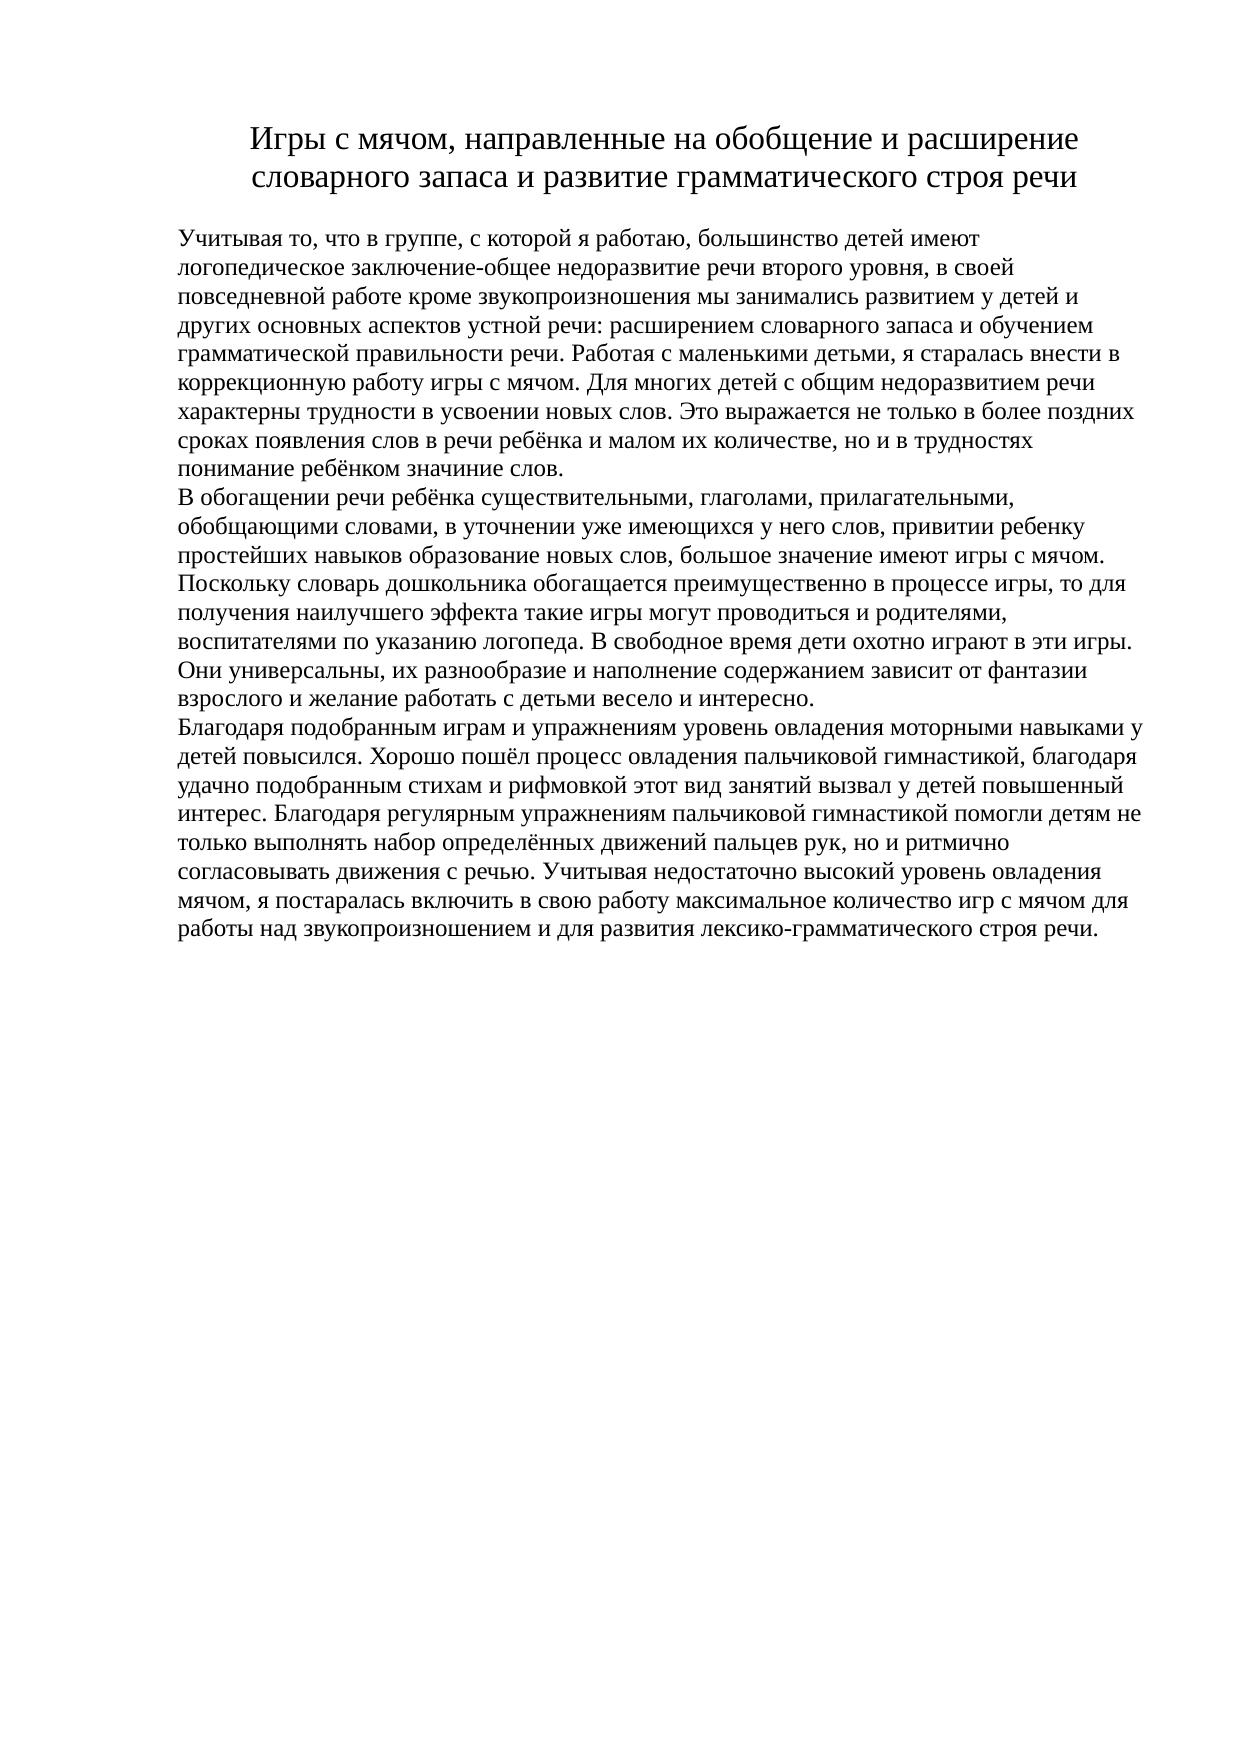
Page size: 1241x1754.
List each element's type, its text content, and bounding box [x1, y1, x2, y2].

text Игры с мячом, направленные на обобщение и расширение словарного запаса и развитие грамматического строя речи [177, 118, 1152, 195]
text В обогащении речи ребёнка существительными, глаголами, прилагательными, обобщающими словами, в уточнении уже имеющихся у него слов, привитии ребенку простейших навыков образование новых слов, большое значение имеют игры с мячом. Поскольку словарь дошкольника обогащается преимущественно в процессе игры, то для получения наилучшего эффекта такие игры могут проводиться и родителями, воспитателями по указанию логопеда. В свободное время дети охотно играют в эти игры. Они универсальны, их разнообразие и наполнение содержанием зависит от фантазии взрослого и желание работать с детьми весело и интересно. [177, 482, 1152, 712]
text Учитывая то, что в группе, с которой я работаю, большинство детей имеют логопедическое заключение-общее недоразвитие речи второго уровня, в своей повседневной работе кроме звукопроизношения мы занимались развитием у детей и других основных аспектов устной речи: расширением словарного запаса и обучением грамматической правильности речи. Работая с маленькими детьми, я старалась внести в коррекционную работу игры с мячом. Для многих детей с общим недоразвитием речи характерны трудности в усвоении новых слов. Это выражается не только в более поздних сроках появления слов в речи ребёнка и малом их количестве, но и в трудностях понимание ребёнком значиние слов. [177, 223, 1152, 482]
text Благодаря подобранным играм и упражнениям уровень овладения моторными навыками у детей повысился. Хорошо пошёл процесс овладения пальчиковой гимнастикой, благодаря удачно подобранным стихам и рифмовкой этот вид занятий вызвал у детей повышенный интерес. Благодаря регулярным упражнениям пальчиковой гимнастикой помогли детям не только выполнять набор определённых движений пальцев рук, но и ритмично согласовывать движения с речью. Учитывая недостаточно высокий уровень овладения мячом, я постаралась включить в свою работу максимальное количество игр с мячом для работы над звукопроизношением и для развития лексико-грамматического строя речи. [177, 712, 1152, 942]
